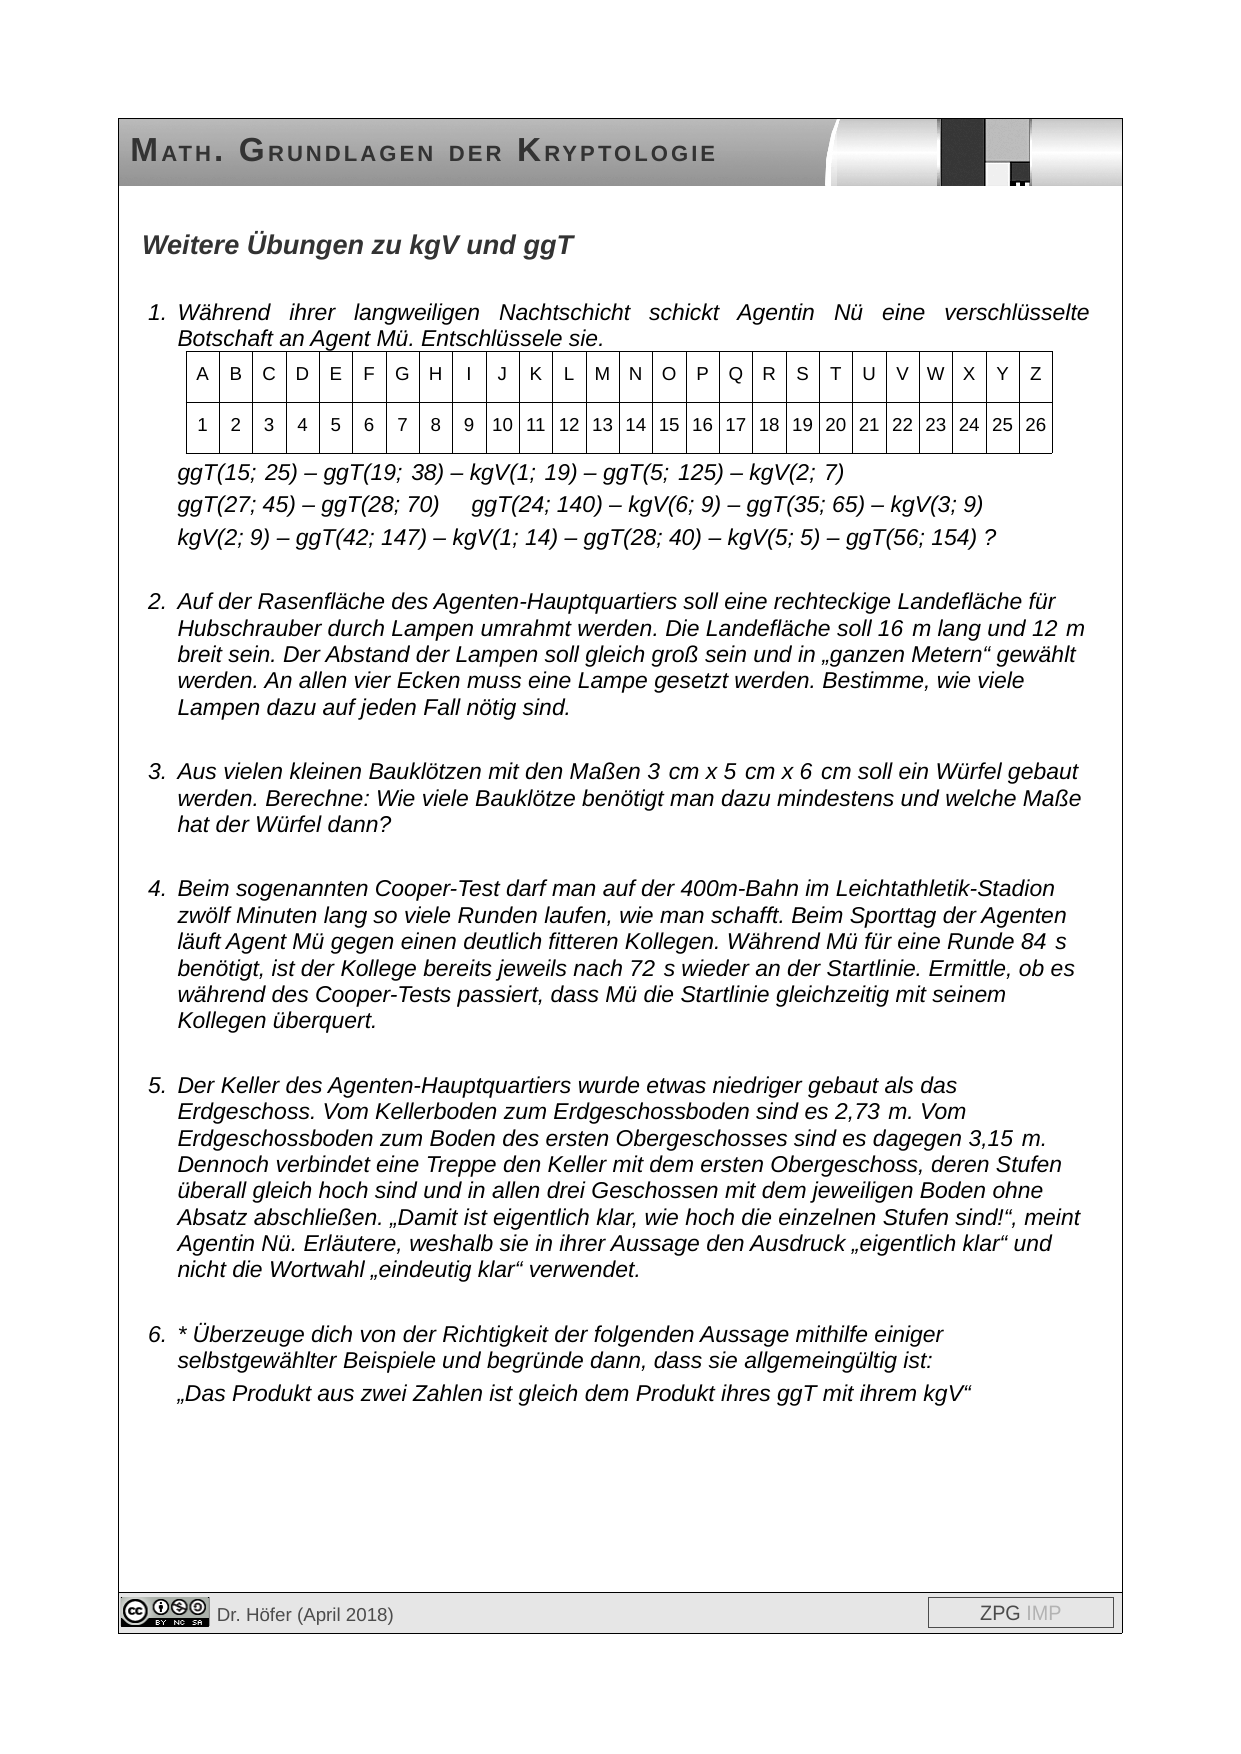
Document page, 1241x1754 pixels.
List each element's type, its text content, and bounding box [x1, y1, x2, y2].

table_cell 4 [287, 403, 319, 453]
table_cell 15 [653, 403, 686, 453]
list * Überzeuge dich von der Richtigkeit der folgenden Aussage mithilfe einiger selbstgewählter Beispiele und begründe dann, dass sie allgemeingültig ist: [148, 1321, 1092, 1373]
picture [119, 119, 1122, 186]
list kgV(2; 9) – ggT(42; 147) – kgV(1; 14) – ggT(28; 40) – kgV(5; 5) – ggT(56; 154) ? [148, 523, 1092, 550]
table_header R [753, 352, 786, 402]
table_header G [387, 352, 419, 402]
table_cell 22 [887, 403, 919, 453]
table_cell 3 [253, 403, 286, 453]
table_cell 7 [387, 403, 419, 453]
list ggT(15; 25) – ggT(19; 38) – kgV(1; 19) – ggT(5; 125) – kgV(2; 7) [148, 459, 1092, 485]
picture [120, 1597, 210, 1627]
table_header B [220, 352, 252, 402]
table_header H [420, 352, 452, 402]
table_cell 9 [453, 403, 486, 453]
table_header F [353, 352, 386, 402]
table_header I [453, 352, 486, 402]
table_header V [887, 352, 919, 402]
table_header M [587, 352, 619, 402]
table_header E [320, 352, 352, 402]
table_header Q [720, 352, 752, 402]
table_header W [920, 352, 952, 402]
table_header Y [987, 352, 1019, 402]
table_cell 20 [820, 403, 852, 453]
list Beim sogenannten Cooper-Test darf man auf der 400m-Bahn im Leichtathletik-Stadion zwölf Minuten lang so viele Runden laufen, wie man schafft. Beim Sporttag der Agenten läuft Agent Mü gegen einen deutlich fitteren Kollegen. Während Mü für eine Runde 84 s benötigt, ist der Kollege bereits jeweils nach 72 s wieder an der Startlinie. Ermittle, ob es während des Cooper-Tests passiert, dass Mü die Startlinie gleichzeitig mit seinem Kollegen überquert. [148, 875, 1092, 1033]
table_cell 8 [420, 403, 452, 453]
table_cell 14 [620, 403, 652, 453]
table_cell 5 [320, 403, 352, 453]
text Weitere Übungen zu kgV und ggT [142, 229, 1092, 260]
table_header C [253, 352, 286, 402]
table_header D [287, 352, 319, 402]
table_cell 10 [487, 403, 519, 453]
table_header S [787, 352, 819, 402]
table_cell 6 [353, 403, 386, 453]
table_cell 17 [720, 403, 752, 453]
table_cell 21 [853, 403, 886, 453]
table_cell 18 [753, 403, 786, 453]
table_cell 26 [1020, 403, 1052, 453]
table_cell 13 [587, 403, 619, 453]
table_header T [820, 352, 852, 402]
table_header L [553, 352, 586, 402]
table_header J [487, 352, 519, 402]
table_header X [953, 352, 986, 402]
table_cell 23 [920, 403, 952, 453]
list Auf der Rasenfläche des Agenten-Hauptquartiers soll eine rechteckige Landefläche für Hubschrauber durch Lampen umrahmt werden. Die Landefläche soll 16 m lang und 12 m breit sein. Der Abstand der Lampen soll gleich groß sein und in „ganzen Metern“ gewählt werden. An allen vier Ecken muss eine Lampe gesetzt werden. Bestimme, wie viele Lampen dazu auf jeden Fall nötig sind. [148, 588, 1092, 720]
table_header A [187, 352, 219, 402]
table_header P [687, 352, 719, 402]
table_header Z [1020, 352, 1052, 402]
list Während ihrer langweiligen Nachtschicht schickt Agentin Nü eine verschlüsselte Botschaft an Agent Mü. Entschlüssele sie. [148, 298, 1092, 351]
table_header O [653, 352, 686, 402]
table_cell 16 [687, 403, 719, 453]
table_cell 19 [787, 403, 819, 453]
table_header K [520, 352, 552, 402]
list Aus vielen kleinen Bauklötzen mit den Maßen 3 cm x 5 cm x 6 cm soll ein Würfel gebaut werden. Berechne: Wie viele Bauklötze benötigt man dazu mindestens und welche Maße hat der Würfel dann? [148, 758, 1092, 837]
table_cell 25 [987, 403, 1019, 453]
table_cell 12 [553, 403, 586, 453]
table_header U [853, 352, 886, 402]
list „Das Produkt aus zwei Zahlen ist gleich dem Produkt ihres ggT mit ihrem kgV“ [148, 1379, 1092, 1406]
table_cell 11 [520, 403, 552, 453]
list ggT(27; 45) – ggT(28; 70) ggT(24; 140) – kgV(6; 9) – ggT(35; 65) – kgV(3; 9) [148, 491, 1092, 518]
table_cell 24 [953, 403, 986, 453]
table_cell 1 [187, 403, 219, 453]
list Der Keller des Agenten-Hauptquartiers wurde etwas niedriger gebaut als das Erdgeschoss. Vom Kellerboden zum Erdgeschossboden sind es 2,73 m. Vom Erdgeschossboden zum Boden des ersten Obergeschosses sind es dagegen 3,15 m. Dennoch verbindet eine Treppe den Keller mit dem ersten Obergeschoss, deren Stufen überall gleich hoch sind und in allen drei Geschossen mit dem jeweiligen Boden ohne Absatz abschließen. „Damit ist eigentlich klar, wie hoch die einzelnen Stufen sind!“, meint Agentin Nü. Erläutere, weshalb sie in ihrer Aussage den Ausdruck „eigentlich klar“ und nicht die Wortwahl „eindeutig klar“ verwendet. [148, 1072, 1092, 1283]
table_header N [620, 352, 652, 402]
table_cell 2 [220, 403, 252, 453]
